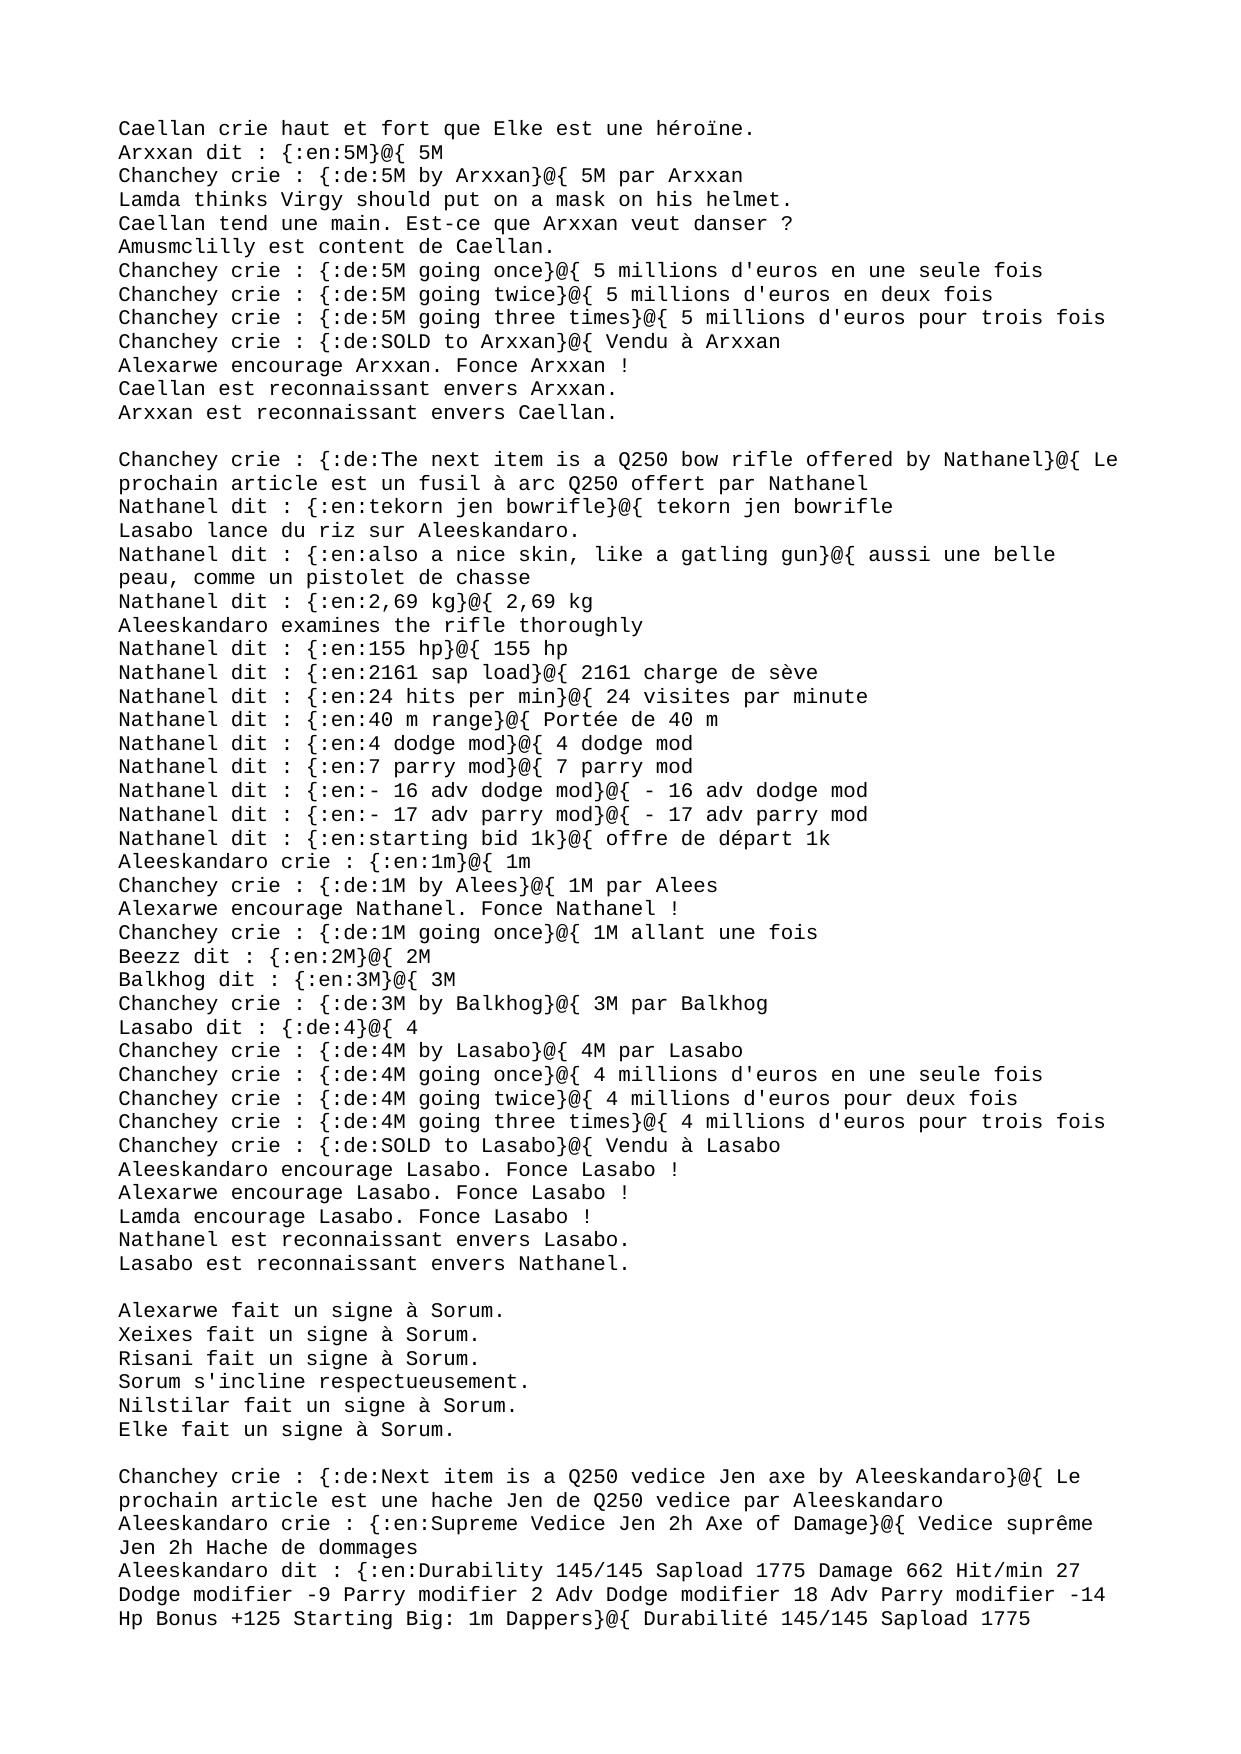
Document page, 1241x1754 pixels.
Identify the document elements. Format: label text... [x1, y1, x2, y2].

text Aleeskandaro encourage Lasabo. Fonce Lasabo ! [118, 1158, 1122, 1182]
text Nathanel dit : {:en:tekorn jen bowrifle}@{ tekorn jen bowrifle [118, 496, 1122, 520]
text Aleeskandaro examines the rifle thoroughly [118, 615, 1122, 638]
text Lasabo est reconnaissant envers Nathanel. [118, 1253, 1122, 1277]
text Amusmclilly est content de Caellan. [118, 236, 1122, 260]
text Nathanel dit : {:en:7 parry mod}@{ 7 parry mod [118, 757, 1122, 780]
text Sorum s'incline respectueusement. [118, 1371, 1122, 1395]
text Nilstilar fait un signe à Sorum. [118, 1395, 1122, 1419]
text Arxxan est reconnaissant envers Caellan. [118, 402, 1122, 426]
text Nathanel dit : {:en:24 hits per min}@{ 24 visites par minute [118, 686, 1122, 709]
text Xeixes fait un signe à Sorum. [118, 1324, 1122, 1348]
text Risani fait un signe à Sorum. [118, 1348, 1122, 1371]
text Nathanel dit : {:en:- 16 adv dodge mod}@{ - 16 adv dodge mod [118, 780, 1122, 804]
text Nathanel dit : {:en:- 17 adv parry mod}@{ - 17 adv parry mod [118, 804, 1122, 827]
text Chanchey crie : {:de:4M going once}@{ 4 millions d'euros en une seule fois [118, 1064, 1122, 1088]
text Lamda encourage Lasabo. Fonce Lasabo ! [118, 1206, 1122, 1229]
text Chanchey crie : {:de:4M going three times}@{ 4 millions d'euros pour trois fois [118, 1111, 1122, 1135]
text Aleeskandaro dit : {:en:Durability 145/145 Sapload 1775 Damage 662 Hit/min 27 Dodge modifier -9 Parry modifier 2 Adv Dodge modifier 18 Adv Parry modifier -14 Hp Bonus +125 Starting Big: 1m Dappers}@{ Durabilité 145/145 Sapload 1775 [118, 1561, 1122, 1631]
text Chanchey crie : {:de:1M by Alees}@{ 1M par Alees [118, 875, 1122, 898]
text Chanchey crie : {:de:5M by Arxxan}@{ 5M par Arxxan [118, 165, 1122, 189]
text Chanchey crie : {:de:3M by Balkhog}@{ 3M par Balkhog [118, 993, 1122, 1017]
text Aleeskandaro crie : {:en:Supreme Vedice Jen 2h Axe of Damage}@{ Vedice suprême Jen 2h Hache de dommages [118, 1513, 1122, 1561]
text Nathanel dit : {:en:2,69 kg}@{ 2,69 kg [118, 591, 1122, 615]
text Alexarwe encourage Lasabo. Fonce Lasabo ! [118, 1182, 1122, 1206]
text Lamda thinks Virgy should put on a mask on his helmet. [118, 189, 1122, 213]
text Chanchey crie : {:de:SOLD to Lasabo}@{ Vendu à Lasabo [118, 1135, 1122, 1158]
text Chanchey crie : {:de:SOLD to Arxxan}@{ Vendu à Arxxan [118, 331, 1122, 354]
text Chanchey crie : {:de:4M going twice}@{ 4 millions d'euros pour deux fois [118, 1088, 1122, 1111]
text Alexarwe encourage Arxxan. Fonce Arxxan ! [118, 354, 1122, 378]
text Nathanel dit : {:en:also a nice skin, like a gatling gun}@{ aussi une belle peau, comme un pistolet de chasse [118, 544, 1122, 591]
text Nathanel dit : {:en:starting bid 1k}@{ offre de départ 1k [118, 827, 1122, 851]
text Arxxan dit : {:en:5M}@{ 5M [118, 142, 1122, 165]
text Caellan crie haut et fort que Elke est une héroïne. [118, 118, 1122, 142]
text Alexarwe encourage Nathanel. Fonce Nathanel ! [118, 898, 1122, 922]
text Beezz dit : {:en:2M}@{ 2M [118, 946, 1122, 969]
text Caellan est reconnaissant envers Arxxan. [118, 378, 1122, 402]
text Chanchey crie : {:de:1M going once}@{ 1M allant une fois [118, 922, 1122, 946]
text Chanchey crie : {:de:5M going twice}@{ 5 millions d'euros en deux fois [118, 284, 1122, 307]
text Chanchey crie : {:de:4M by Lasabo}@{ 4M par Lasabo [118, 1040, 1122, 1064]
text Chanchey crie : {:de:5M going once}@{ 5 millions d'euros en une seule fois [118, 260, 1122, 284]
text Lasabo lance du riz sur Aleeskandaro. [118, 520, 1122, 544]
text Nathanel dit : {:en:2161 sap load}@{ 2161 charge de sève [118, 662, 1122, 686]
text Aleeskandaro crie : {:en:1m}@{ 1m [118, 851, 1122, 875]
text Chanchey crie : {:de:5M going three times}@{ 5 millions d'euros pour trois fois [118, 307, 1122, 331]
text Balkhog dit : {:en:3M}@{ 3M [118, 969, 1122, 993]
text Alexarwe fait un signe à Sorum. [118, 1300, 1122, 1324]
text Nathanel dit : {:en:155 hp}@{ 155 hp [118, 638, 1122, 662]
text Chanchey crie : {:de:Next item is a Q250 vedice Jen axe by Aleeskandaro}@{ Le prochain article est une hache Jen de Q250 vedice par Aleeskandaro [118, 1466, 1122, 1513]
text Nathanel est reconnaissant envers Lasabo. [118, 1229, 1122, 1253]
text Elke fait un signe à Sorum. [118, 1419, 1122, 1442]
text Chanchey crie : {:de:The next item is a Q250 bow rifle offered by Nathanel}@{ Le prochain article est un fusil à arc Q250 offert par Nathanel [118, 449, 1122, 496]
text Caellan tend une main. Est-ce que Arxxan veut danser ? [118, 213, 1122, 236]
text Nathanel dit : {:en:40 m range}@{ Portée de 40 m [118, 709, 1122, 733]
text Lasabo dit : {:de:4}@{ 4 [118, 1017, 1122, 1040]
text Nathanel dit : {:en:4 dodge mod}@{ 4 dodge mod [118, 733, 1122, 757]
